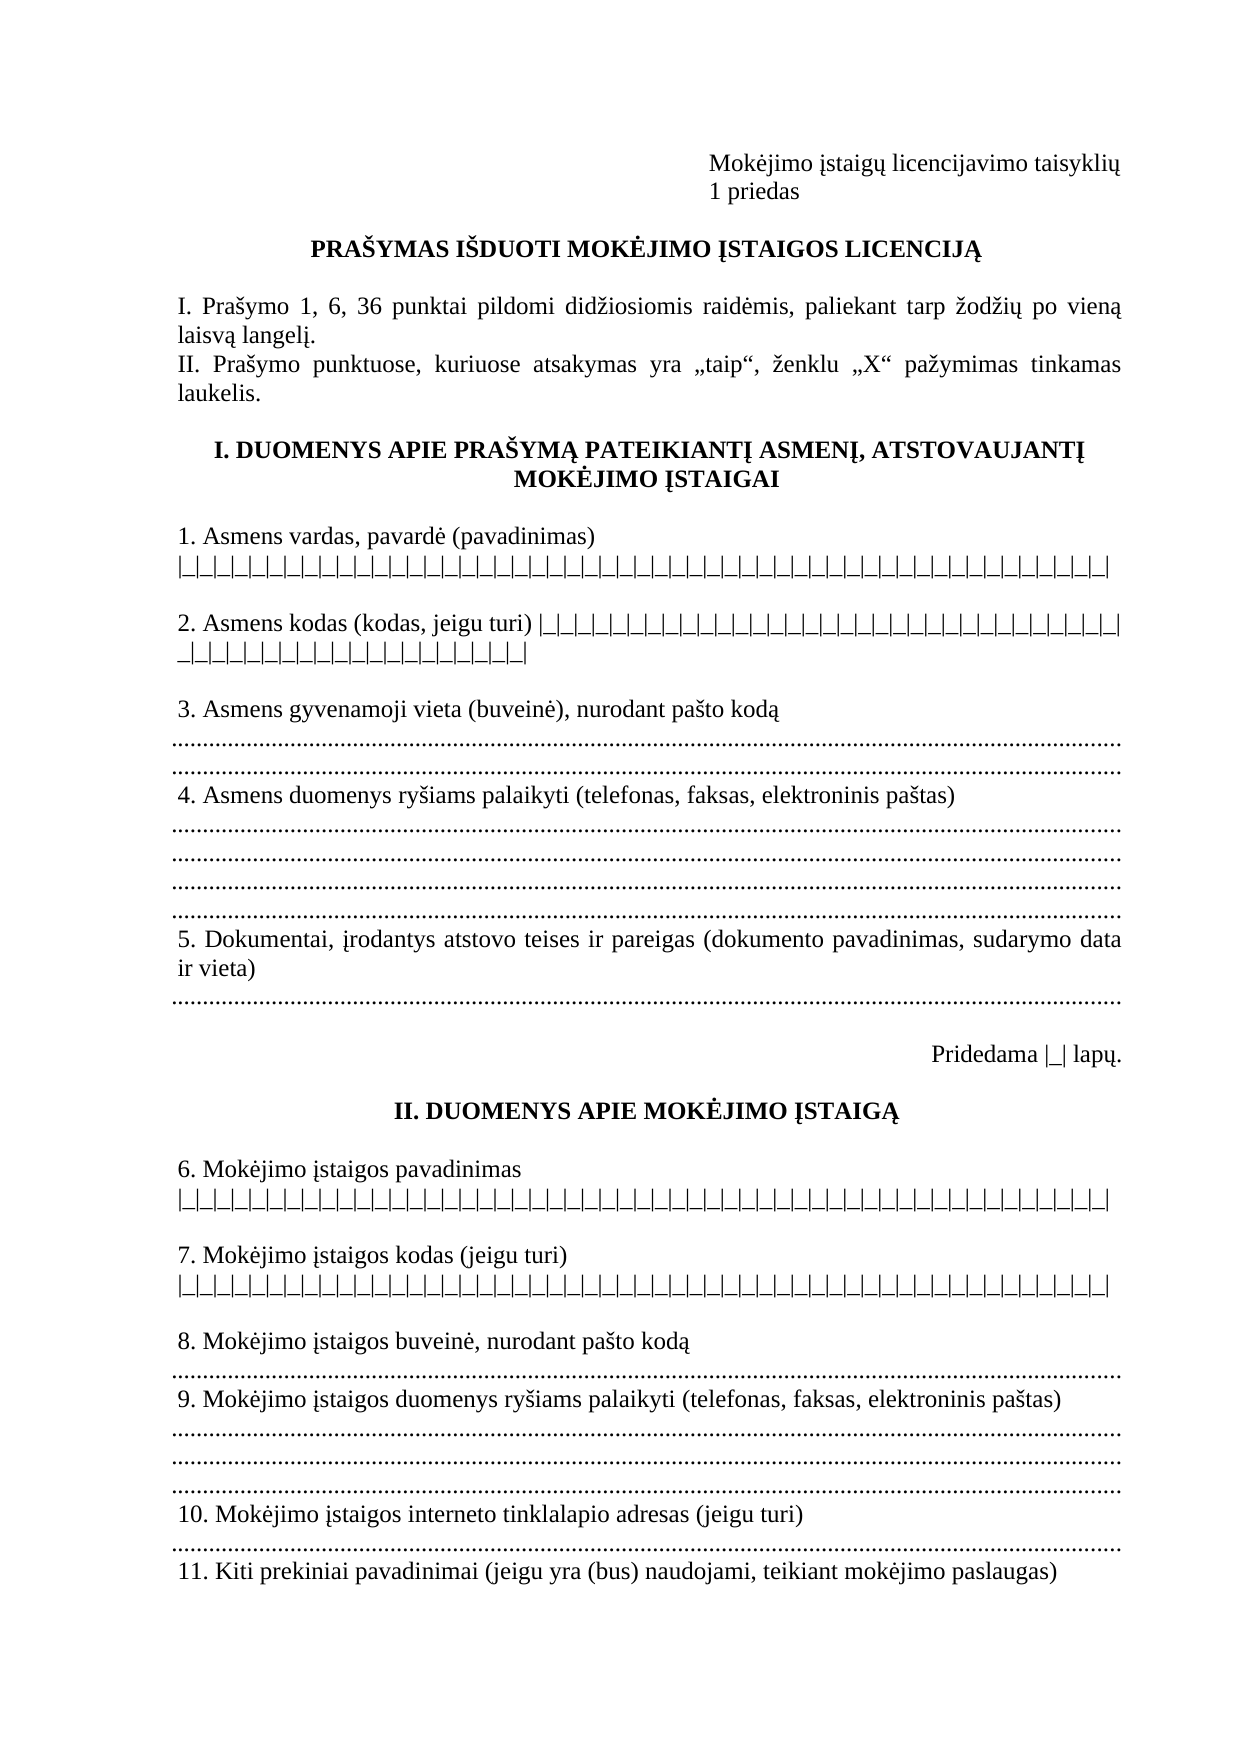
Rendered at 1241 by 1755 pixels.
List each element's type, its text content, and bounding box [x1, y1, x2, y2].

text . [171, 895, 1122, 924]
text II. DUOMENYS APIE MOKĖJIMO ĮSTAIGĄ [177, 1096, 1122, 1125]
text . [171, 751, 1122, 780]
text . [171, 1470, 1122, 1499]
text 10. Mokėjimo įstaigos interneto tinklalapio adresas (jeigu turi) [177, 1499, 1122, 1528]
text |_|_|_|_|_|_|_|_|_|_|_|_|_|_|_|_|_|_|_|_|_|_|_|_|_|_|_|_|_|_|_|_|_|_|_|_|_|_|_|_|_|_|_|_|_|_|_|_|_|_|_|_|_| [177, 550, 1122, 579]
text 1 priedas [177, 176, 1122, 205]
text |_|_|_|_|_|_|_|_|_|_|_|_|_|_|_|_|_|_|_|_|_|_|_|_|_|_|_|_|_|_|_|_|_|_|_|_|_|_|_|_|_|_|_|_|_|_|_|_|_|_|_|_|_| [177, 1183, 1122, 1211]
text . [171, 809, 1122, 838]
text 1. Asmens vardas, pavardė (pavadinimas) [177, 521, 1122, 550]
text 11. Kiti prekiniai pavadinimai (jeigu yra (bus) naudojami, teikiant mokėjimo paslaugas) [177, 1556, 1122, 1585]
text I. DUOMENYS APIE PRAŠYMĄ PATEIKIANTĮ ASMENĮ, ATSTOVAUJANTĮ MOKĖJIMO ĮSTAIGAI [177, 435, 1122, 493]
text . [171, 838, 1122, 866]
text 3. Asmens gyvenamoji vieta (buveinė), nurodant pašto kodą [177, 694, 1122, 723]
text 9. Mokėjimo įstaigos duomenys ryšiams palaikyti (telefonas, faksas, elektroninis paštas) [177, 1384, 1122, 1413]
text II. Prašymo punktuose, kuriuose atsakymas yra „taip“, ženklu „X“ pažymimas tinkamas laukelis. [177, 349, 1122, 406]
text . [171, 981, 1122, 1010]
text . [171, 866, 1122, 895]
text 8. Mokėjimo įstaigos buveinė, nurodant pašto kodą [177, 1326, 1122, 1355]
text Mokėjimo įstaigų licencijavimo taisyklių [177, 148, 1122, 176]
text . [171, 1441, 1122, 1470]
text 6. Mokėjimo įstaigos pavadinimas [177, 1154, 1122, 1183]
text 7. Mokėjimo įstaigos kodas (jeigu turi) [177, 1240, 1122, 1269]
text . [171, 723, 1122, 751]
text . [171, 1413, 1122, 1441]
text 4. Asmens duomenys ryšiams palaikyti (telefonas, faksas, elektroninis paštas) [177, 780, 1122, 809]
text 2. Asmens kodas (kodas, jeigu turi) |_|_|_|_|_|_|_|_|_|_|_|_|_|_|_|_|_|_|_|_|_|_|_|_|_|_|_|_|_|_|_|_|_|_|_|_|_|_|_|_|_|_|_|_|_|_|_|_|_|_|_|_|_| [177, 608, 1122, 665]
text . [171, 1528, 1122, 1556]
text . [171, 1355, 1122, 1384]
text Pridedama |_| lapų. [177, 1039, 1122, 1068]
text 5. Dokumentai, įrodantys atstovo teises ir pareigas (dokumento pavadinimas, sudarymo data ir vieta) [177, 924, 1122, 981]
text |_|_|_|_|_|_|_|_|_|_|_|_|_|_|_|_|_|_|_|_|_|_|_|_|_|_|_|_|_|_|_|_|_|_|_|_|_|_|_|_|_|_|_|_|_|_|_|_|_|_|_|_|_| [177, 1269, 1122, 1298]
text PRAŠYMAS IŠDUOTI MOKĖJIMO ĮSTAIGOS LICENCIJĄ [177, 234, 1122, 263]
text I. Prašymo 1, 6, 36 punktai pildomi didžiosiomis raidėmis, paliekant tarp žodžių po vieną laisvą langelį. [177, 291, 1122, 349]
